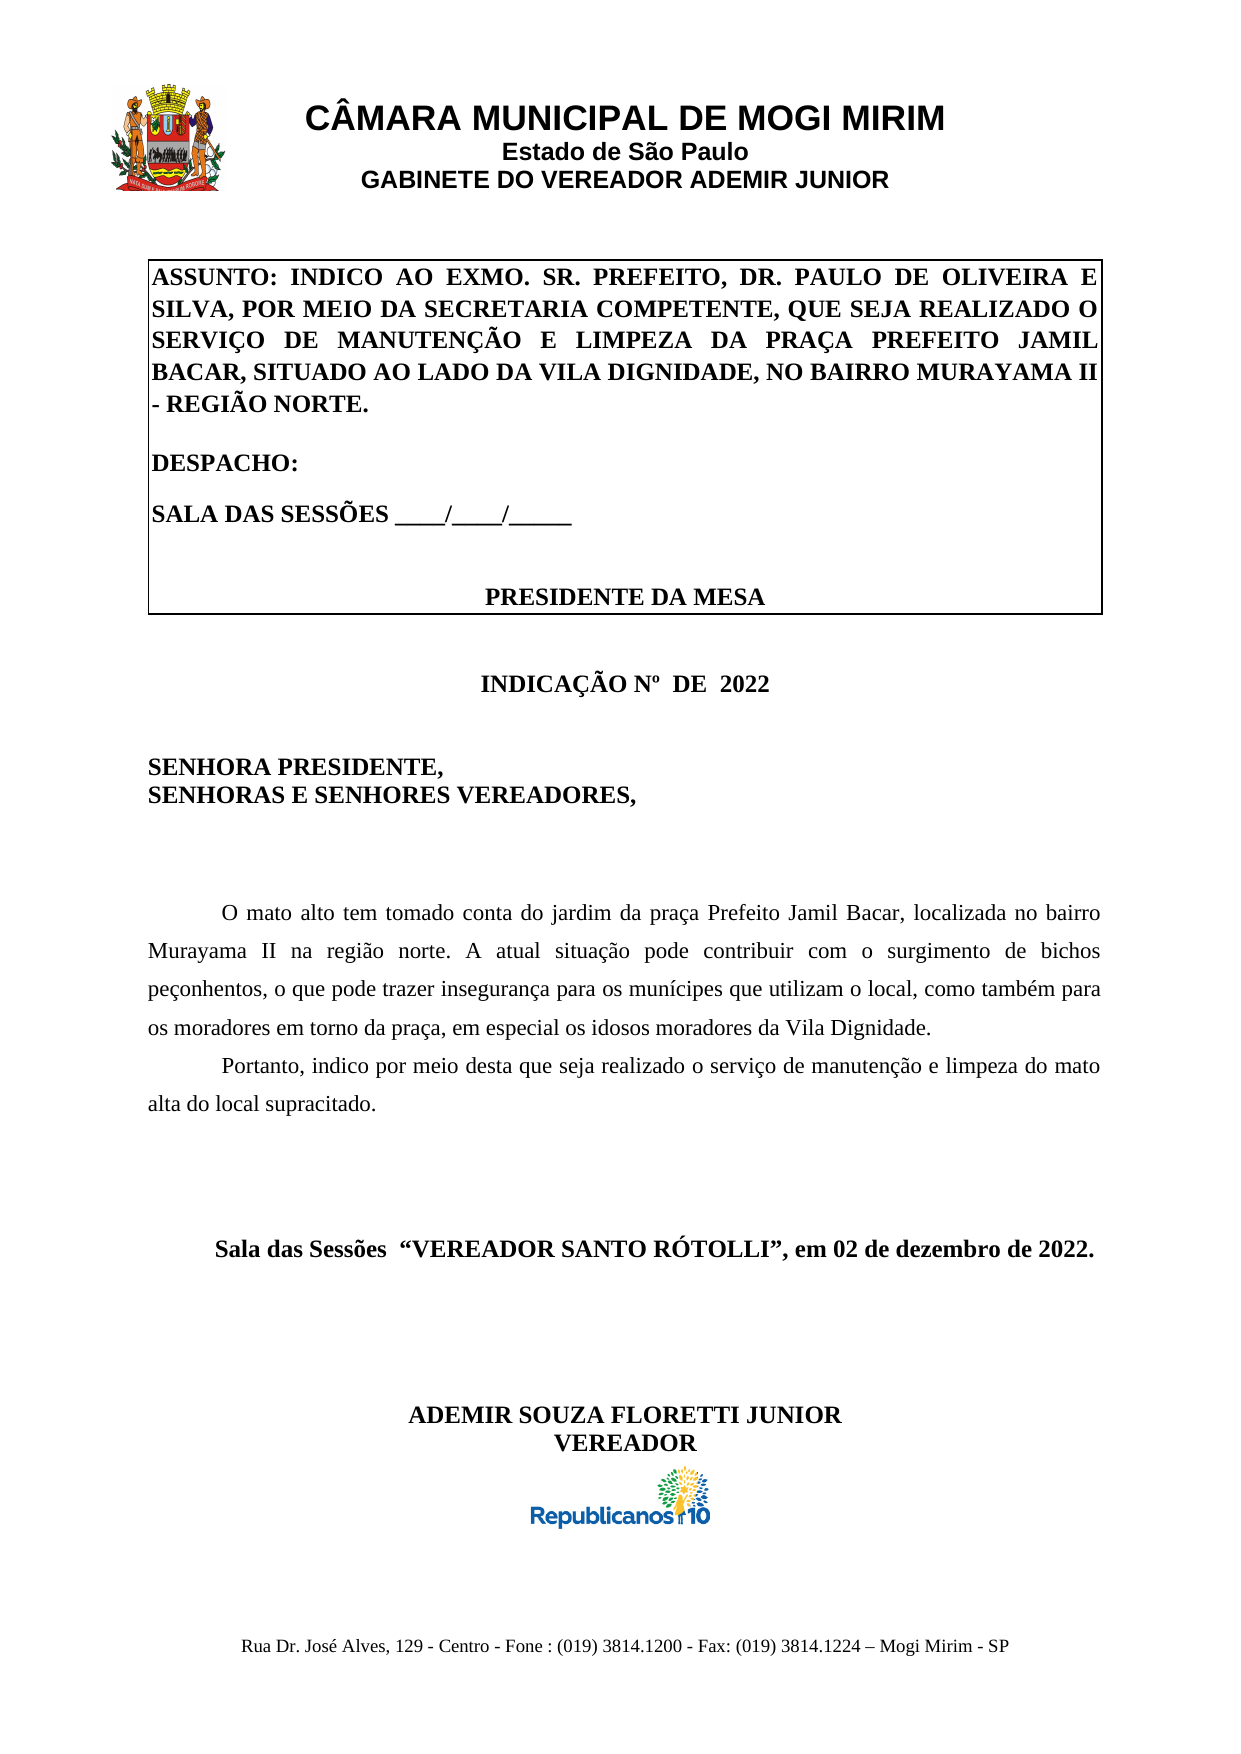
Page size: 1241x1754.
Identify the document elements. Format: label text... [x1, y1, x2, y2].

text ASSUNTO: INDICO AO EXMO. SR. PREFEITO, DR. PAULO DE OLIVEIRA E SILVA, POR MEIO DA SECRETARIA COMPETENTE, QUE SEJA REALIZADO O SERVIÇO DE MANUTENÇÃO E LIMPEZA DA PRAÇA PREFEITO JAMIL BACAR, SITUADO AO LADO DA VILA DIGNIDADE, NO BAIRRO MURAYAMA II - REGIÃO NORTE. [149, 261, 1101, 418]
text ADEMIR SOUZA FLORETTI JUNIOR [148, 1401, 1103, 1429]
text Sala das Sessões “VEREADOR SANTO RÓTOLLI”, em 02 de dezembro de 2022. [148, 1235, 1103, 1263]
text Portanto, indico por meio desta que seja realizado o serviço de manutenção e limpeza do mato alta do local supracitado. [148, 1053, 1103, 1116]
text O mato alto tem tomado conta do jardim da praça Prefeito Jamil Bacar, localizada no bairro Murayama II na região norte. A atual situação pode contribuir com o surgimento de bichos peçonhentos, o que pode trazer insegurança para os munícipes que utilizam o local, como também para os moradores em torno da praça, em especial os idosos moradores da Vila Dignidade. [148, 900, 1103, 1040]
text SENHORAS E SENHORES VEREADORES, [148, 781, 1103, 809]
picture [530, 1461, 710, 1541]
text SALA DAS SESSÕES ____/____/_____ [149, 497, 1101, 528]
text SENHORA PRESIDENTE, [148, 753, 1103, 781]
picture [110, 84, 226, 191]
text PRESIDENTE DA MESA [149, 580, 1101, 613]
text VEREADOR [148, 1429, 1103, 1457]
text INDICAÇÃO Nº DE 2022 [148, 670, 1103, 698]
text DESPACHO: [149, 446, 1101, 477]
